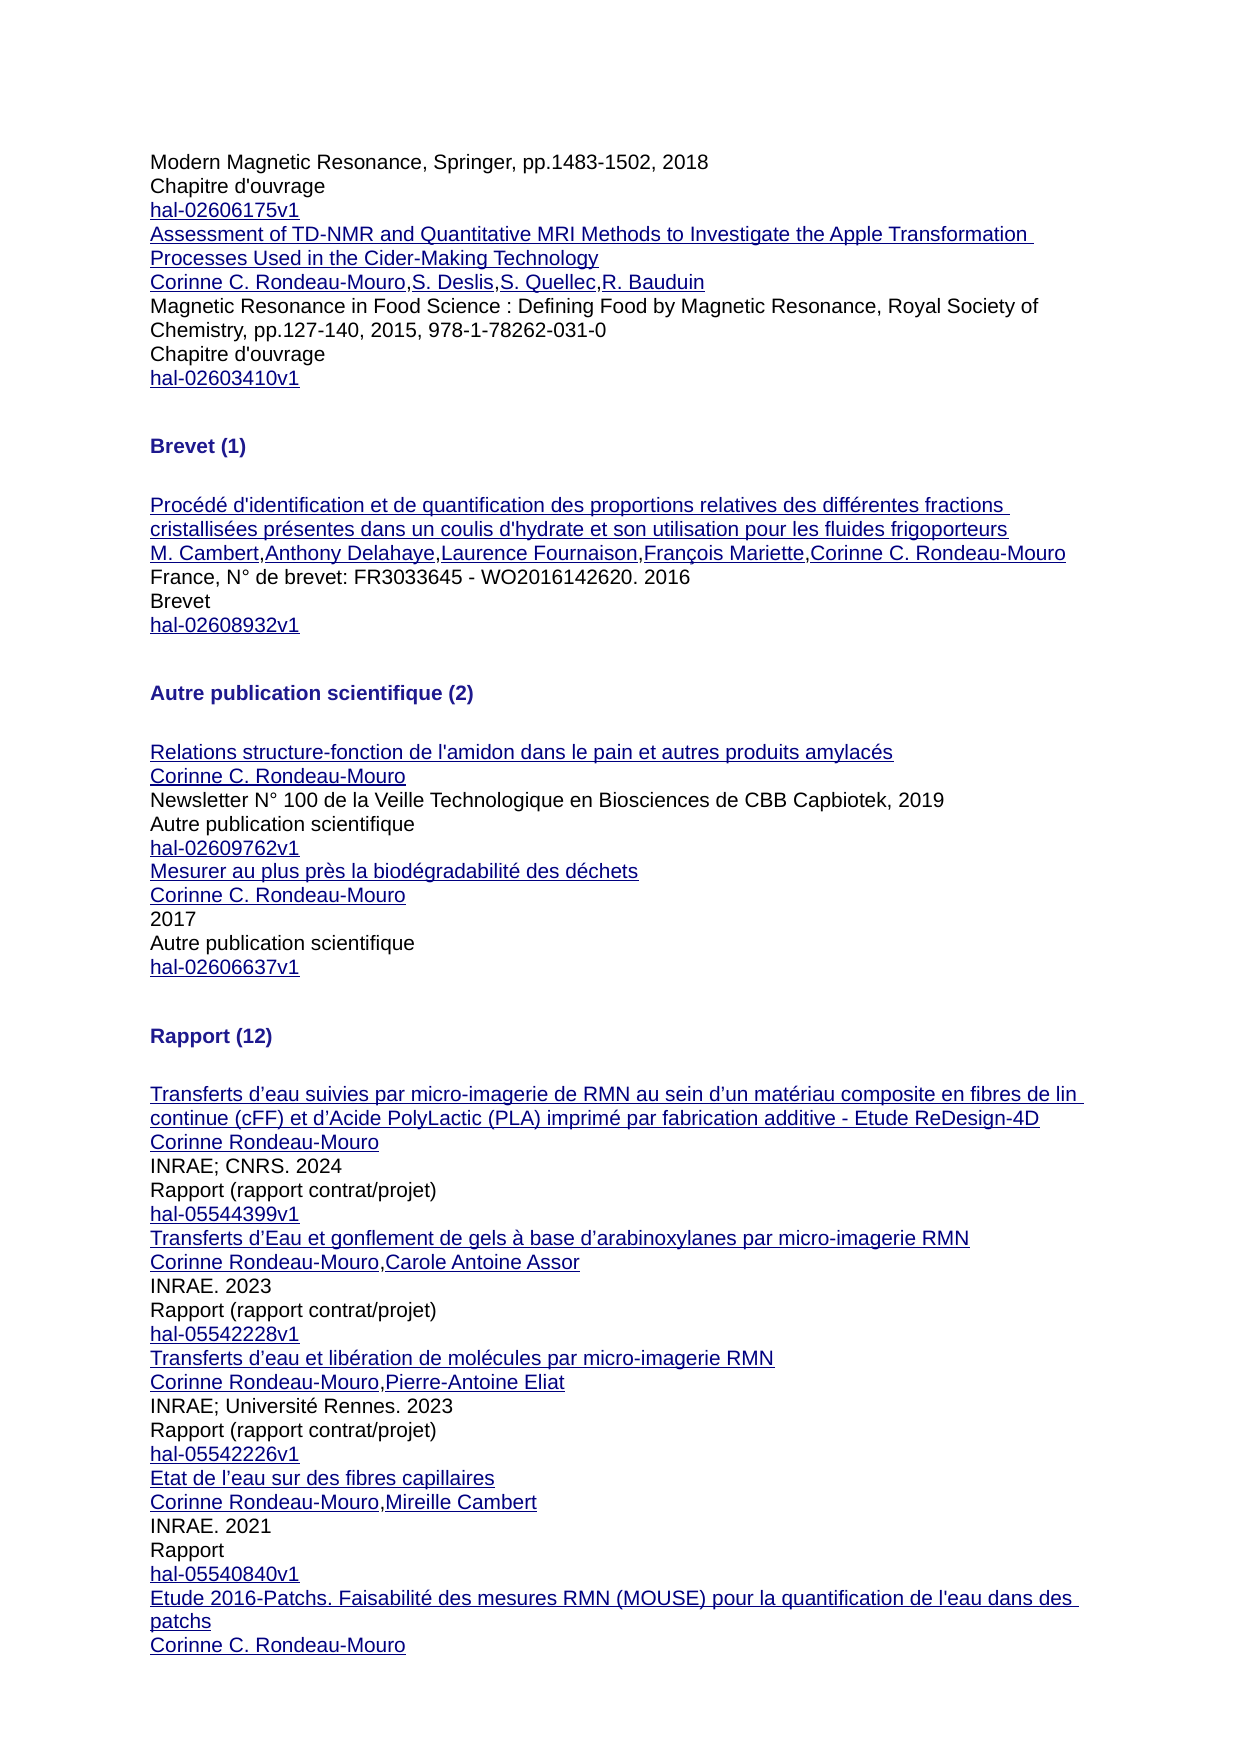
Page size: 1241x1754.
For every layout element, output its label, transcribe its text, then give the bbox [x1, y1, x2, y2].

table_cell Transferts d’Eau et gonflement de gels à base d’arabinoxylanes par micro-imagerie RMN Corinne Rondeau-Mouro,Carole Antoine Assor INRAE. 2023 Rapport (rapport contrat/projet) hal-05542228v1 [150, 1226, 1090, 1346]
subtitle Autre publication scientifique (2) [150, 681, 1090, 705]
subtitle Rapport (12) [150, 1024, 1090, 1048]
table_cell Etude 2016-Patchs. Faisabilité des mesures RMN (MOUSE) pour la quantification de l'eau dans des patchs Corinne C. Rondeau-Mouro [150, 1585, 1090, 1657]
table_header Procédé d'identification et de quantification des proportions relatives des différentes fractions cristallisées présentes dans un coulis d'hydrate et son utilisation pour les fluides frigoporteurs M. Cambert,Anthony Delahaye,Laurence Fournaison,François Mariette,Corinne C. Rondeau-Mouro France, N° de brevet: FR3033645 - WO2016142620. 2016 Brevet hal-02608932v1 [150, 493, 1090, 636]
table_cell Assessment of TD-NMR and Quantitative MRI Methods to Investigate the Apple Transformation Processes Used in the Cider-Making Technology Corinne C. Rondeau-Mouro,S. Deslis,S. Quellec,R. Bauduin Magnetic Resonance in Food Science : Defining Food by Magnetic Resonance, Royal Society of Chemistry, pp.127-140, 2015, 978-1-78262-031-0 Chapitre d'ouvrage hal-02603410v1 [150, 222, 1090, 389]
table_cell Etat de l’eau sur des fibres capillaires Corinne Rondeau-Mouro,Mireille Cambert INRAE. 2021 Rapport hal-05540840v1 [150, 1466, 1090, 1585]
table_header Modern Magnetic Resonance, Springer, pp.1483-1502, 2018 Chapitre d'ouvrage hal-02606175v1 [150, 150, 1090, 222]
table_cell Transferts d’eau et libération de molécules par micro-imagerie RMN Corinne Rondeau-Mouro,Pierre-Antoine Eliat INRAE; Université Rennes. 2023 Rapport (rapport contrat/projet) hal-05542226v1 [150, 1346, 1090, 1466]
table_header Relations structure-fonction de l'amidon dans le pain et autres produits amylacés Corinne C. Rondeau-Mouro Newsletter N° 100 de la Veille Technologique en Biosciences de CBB Capbiotek, 2019 Autre publication scientifique hal-02609762v1 [150, 740, 1090, 859]
subtitle Brevet (1) [150, 434, 1090, 458]
table_cell Mesurer au plus près la biodégradabilité des déchets Corinne C. Rondeau-Mouro 2017 Autre publication scientifique hal-02606637v1 [150, 859, 1090, 979]
table_header Transferts d’eau suivies par micro-imagerie de RMN au sein d’un matériau composite en fibres de lin continue (cFF) et d’Acide PolyLactic (PLA) imprimé par fabrication additive - Etude ReDesign-4D Corinne Rondeau-Mouro INRAE; CNRS. 2024 Rapport (rapport contrat/projet) hal-05544399v1 [150, 1082, 1090, 1226]
